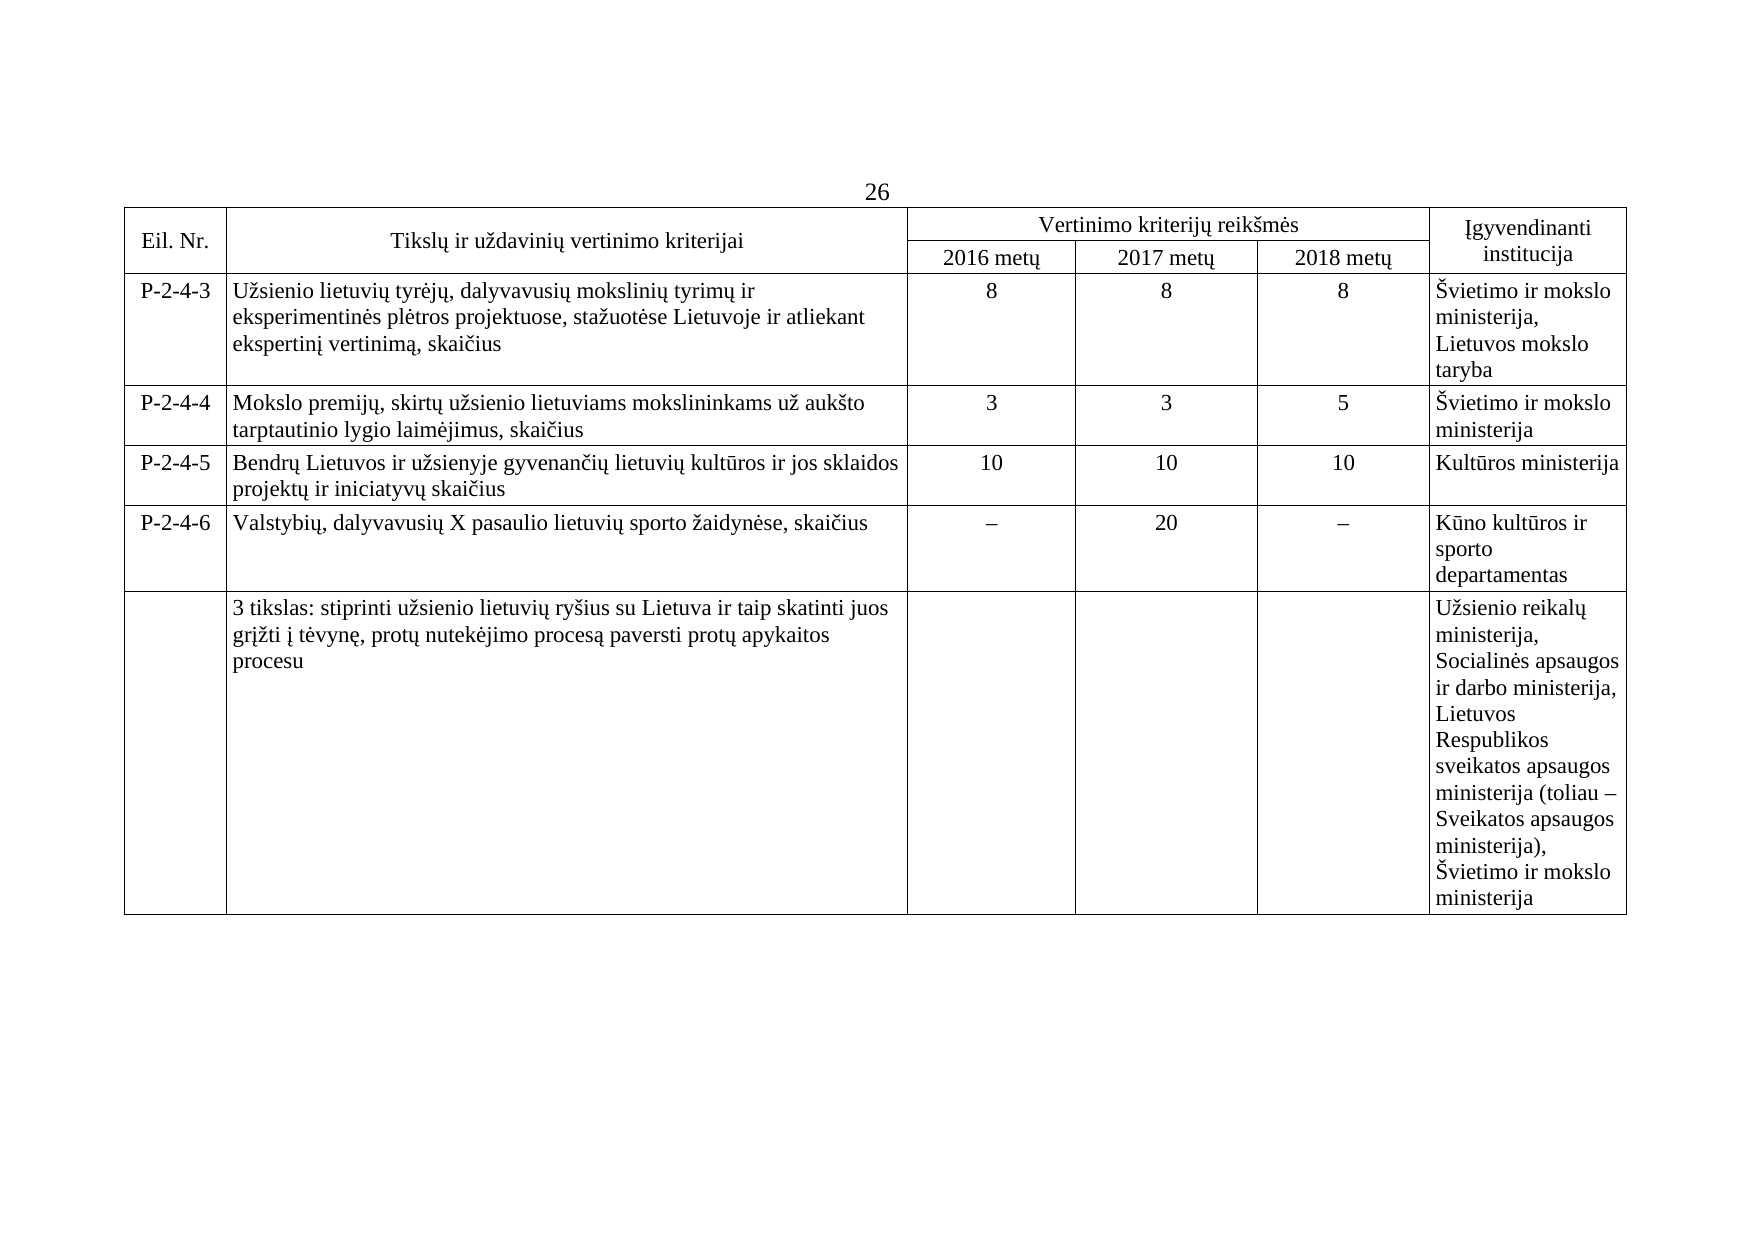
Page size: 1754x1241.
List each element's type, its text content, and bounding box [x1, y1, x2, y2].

table_header Vertinimo kriterijų reikšmės [908, 208, 1429, 240]
table_cell – [1258, 506, 1429, 591]
table_cell 10 [908, 446, 1075, 504]
table_cell Kultūros ministerija [1430, 446, 1626, 504]
table_cell P-2-4-5 [125, 446, 226, 504]
table_cell [125, 592, 226, 914]
table_cell Užsienio reikalų ministerija, Socialinės apsaugos ir darbo ministerija, Lietuvos Respublikos sveikatos apsaugos ministerija (toliau – Sveikatos apsaugos ministerija), Švietimo ir mokslo ministerija [1430, 592, 1626, 914]
table_cell Švietimo ir mokslo ministerija, Lietuvos mokslo taryba [1430, 274, 1626, 385]
table_cell 3 [1076, 386, 1257, 445]
table_cell 8 [908, 274, 1075, 385]
table_cell 3 [908, 386, 1075, 445]
table_cell 2018 metų [1258, 241, 1429, 273]
table_cell P-2-4-3 [125, 274, 226, 385]
table_cell – [908, 506, 1075, 591]
table_cell Užsienio lietuvių tyrėjų, dalyvavusių mokslinių tyrimų ir eksperimentinės plėtros projektuose, stažuotėse Lietuvoje ir atliekant ekspertinį vertinimą, skaičius [227, 274, 907, 385]
table_header Įgyvendinanti institucija [1430, 208, 1626, 273]
table_header Tikslų ir uždavinių vertinimo kriterijai [227, 208, 907, 273]
table_cell [908, 592, 1075, 914]
table_cell [1258, 592, 1429, 914]
table_header Eil. Nr. [125, 208, 226, 273]
table_cell 10 [1076, 446, 1257, 504]
table_cell 8 [1076, 274, 1257, 385]
table_cell 2016 metų [908, 241, 1075, 273]
table_cell 3 tikslas: stiprinti užsienio lietuvių ryšius su Lietuva ir taip skatinti juos grįžti į tėvynę, protų nutekėjimo procesą paversti protų apykaitos procesu [227, 592, 907, 914]
table_cell 10 [1258, 446, 1429, 504]
table_cell P-2-4-4 [125, 386, 226, 445]
table_cell 5 [1258, 386, 1429, 445]
table_cell Valstybių, dalyvavusių X pasaulio lietuvių sporto žaidynėse, skaičius [227, 506, 907, 591]
table_cell Švietimo ir mokslo ministerija [1430, 386, 1626, 445]
table_cell 8 [1258, 274, 1429, 385]
table_cell [1076, 592, 1257, 914]
table_cell 20 [1076, 506, 1257, 591]
table_cell Bendrų Lietuvos ir užsienyje gyvenančių lietuvių kultūros ir jos sklaidos projektų ir iniciatyvų skaičius [227, 446, 907, 504]
table_cell Mokslo premijų, skirtų užsienio lietuviams mokslininkams už aukšto tarptautinio lygio laimėjimus, skaičius [227, 386, 907, 445]
table_cell Kūno kultūros ir sporto departamentas [1430, 506, 1626, 591]
table_cell P-2-4-6 [125, 506, 226, 591]
table_cell 2017 metų [1076, 241, 1257, 273]
